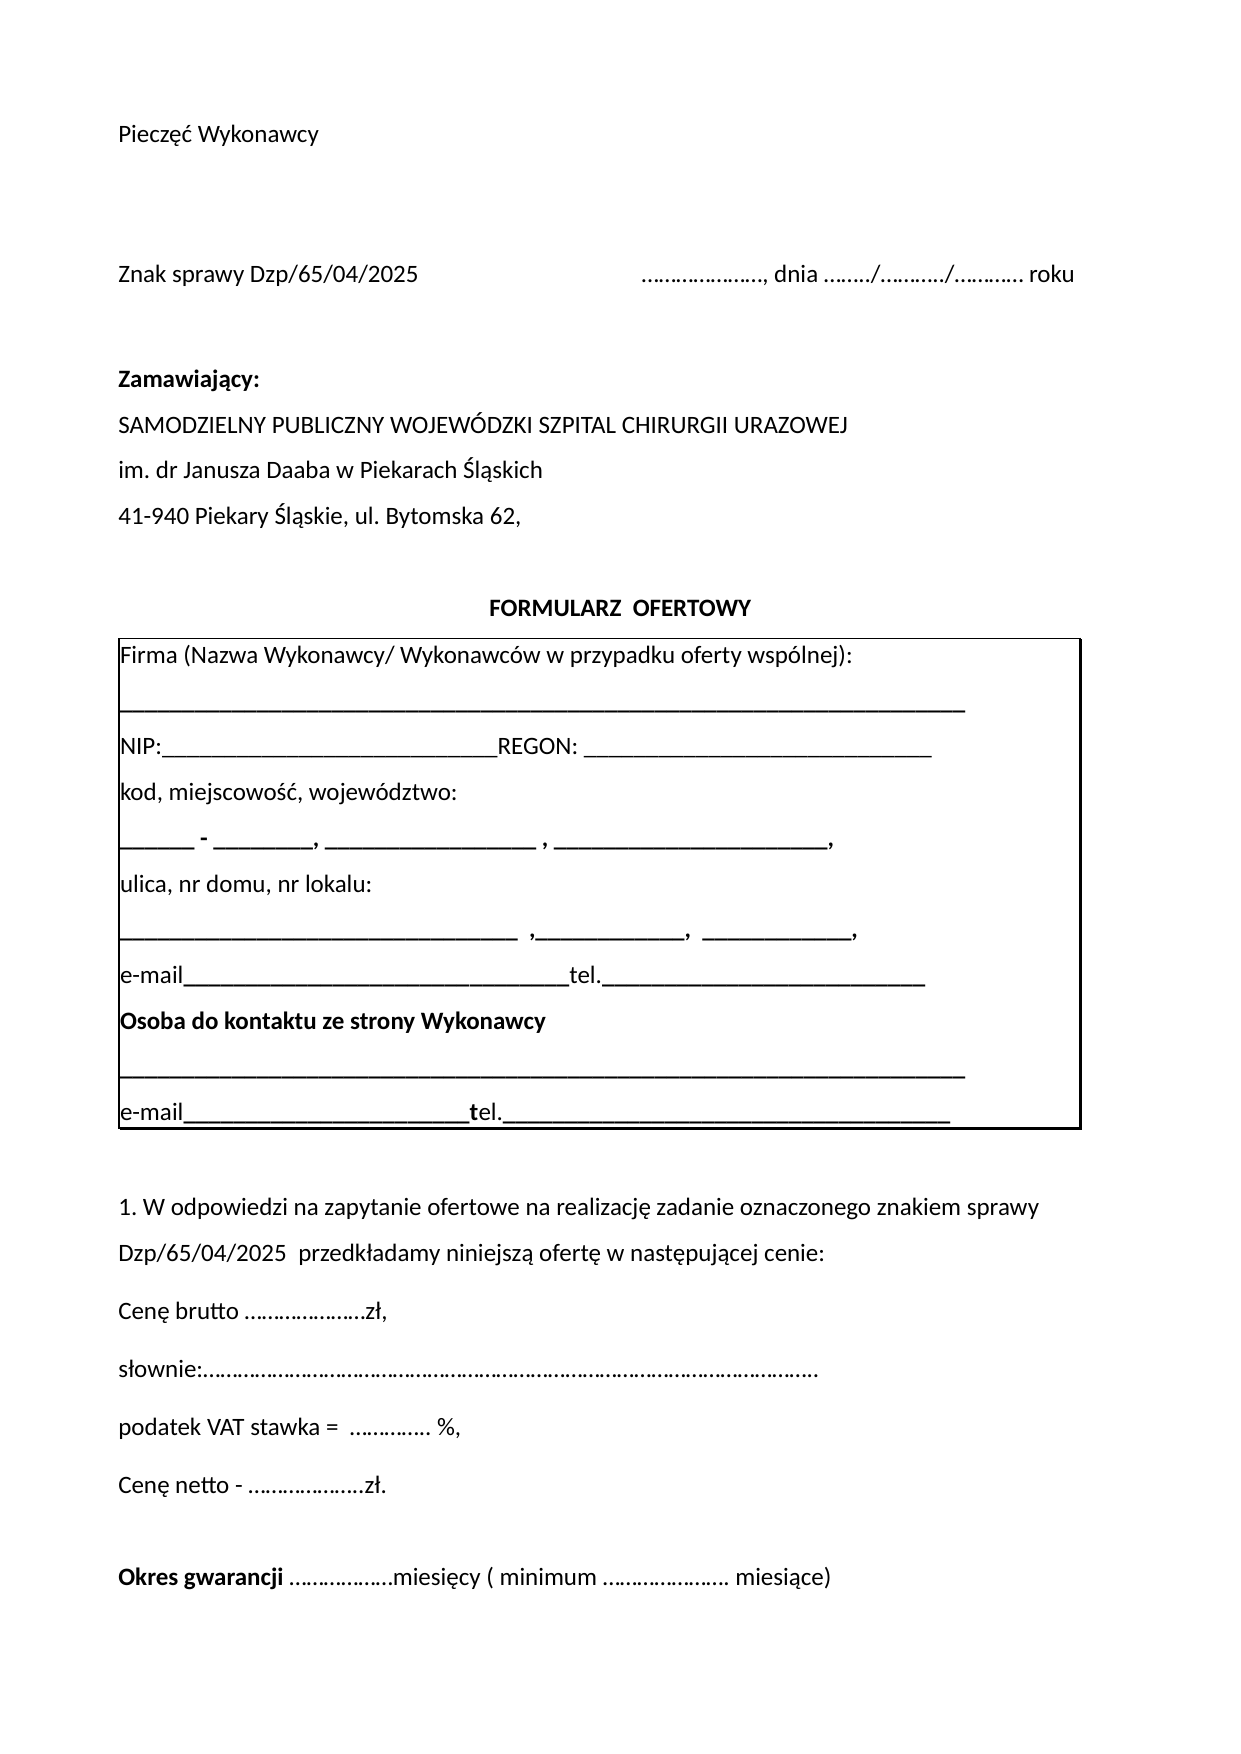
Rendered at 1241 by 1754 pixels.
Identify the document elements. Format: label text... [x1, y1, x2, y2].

text ______ - ________, _________________ , ______________________, [120, 820, 1079, 852]
text Firma (Nazwa Wykonawcy/ Wykonawców w przypadku oferty wspólnej): [120, 639, 1079, 669]
text ulica, nr domu, nr lokalu: [120, 866, 1079, 898]
text 1. W odpowiedzi na zapytanie ofertowe na realizację zadanie oznaczonego znakiem sprawy Dzp/65/04/2025 przedkładamy niniejszą ofertę w następującej cenie: [118, 1191, 1123, 1267]
text ________________________________ ,____________, ____________, [120, 912, 1079, 944]
text słownie:…………………………………………………………………………………………….. [118, 1353, 1182, 1384]
text ____________________________________________________________________ [120, 683, 1079, 715]
text Pieczęć Wykonawcy [118, 118, 1122, 149]
text NIP:___________________________REGON: ____________________________ [120, 729, 1079, 761]
text Osoba do kontaktu ze strony Wykonawcy [120, 1003, 1079, 1035]
text e-mail_______________________­­­­­­­­­­­­­________tel.__________________________ [120, 958, 1079, 990]
text kod, miejscowość, województwo: [120, 775, 1079, 807]
text im. dr Janusza Daaba w Piekarach Śląskich [118, 454, 1122, 485]
text ____________________________________________________________________ [120, 1049, 1079, 1081]
text Cenę netto - ………………..zł. [118, 1470, 1122, 1500]
text Zamawiający: SAMODZIELNY PUBLICZNY WOJEWÓDZKI SZPITAL CHIRURGII URAZOWEJ [118, 363, 1122, 439]
text Znak sprawy Dzp/65/04/2025 …………………, dnia ……../………../………… roku [118, 223, 1122, 324]
text podatek VAT stawka = ………….. %, [118, 1411, 1122, 1442]
subtitle FORMULARZ OFERTOWY [118, 592, 1122, 622]
text Okres gwarancji ………………miesięcy ( minimum …………………. miesiące) [118, 1515, 1182, 1592]
text e-mail__________________­­­­­­­­­­­­­_____tel.____________________________________ [120, 1095, 1079, 1127]
text 41-940 Piekary Śląskie, ul. Bytomska 62, [118, 500, 1122, 531]
text Cenę brutto …………………zł, [118, 1295, 1122, 1326]
